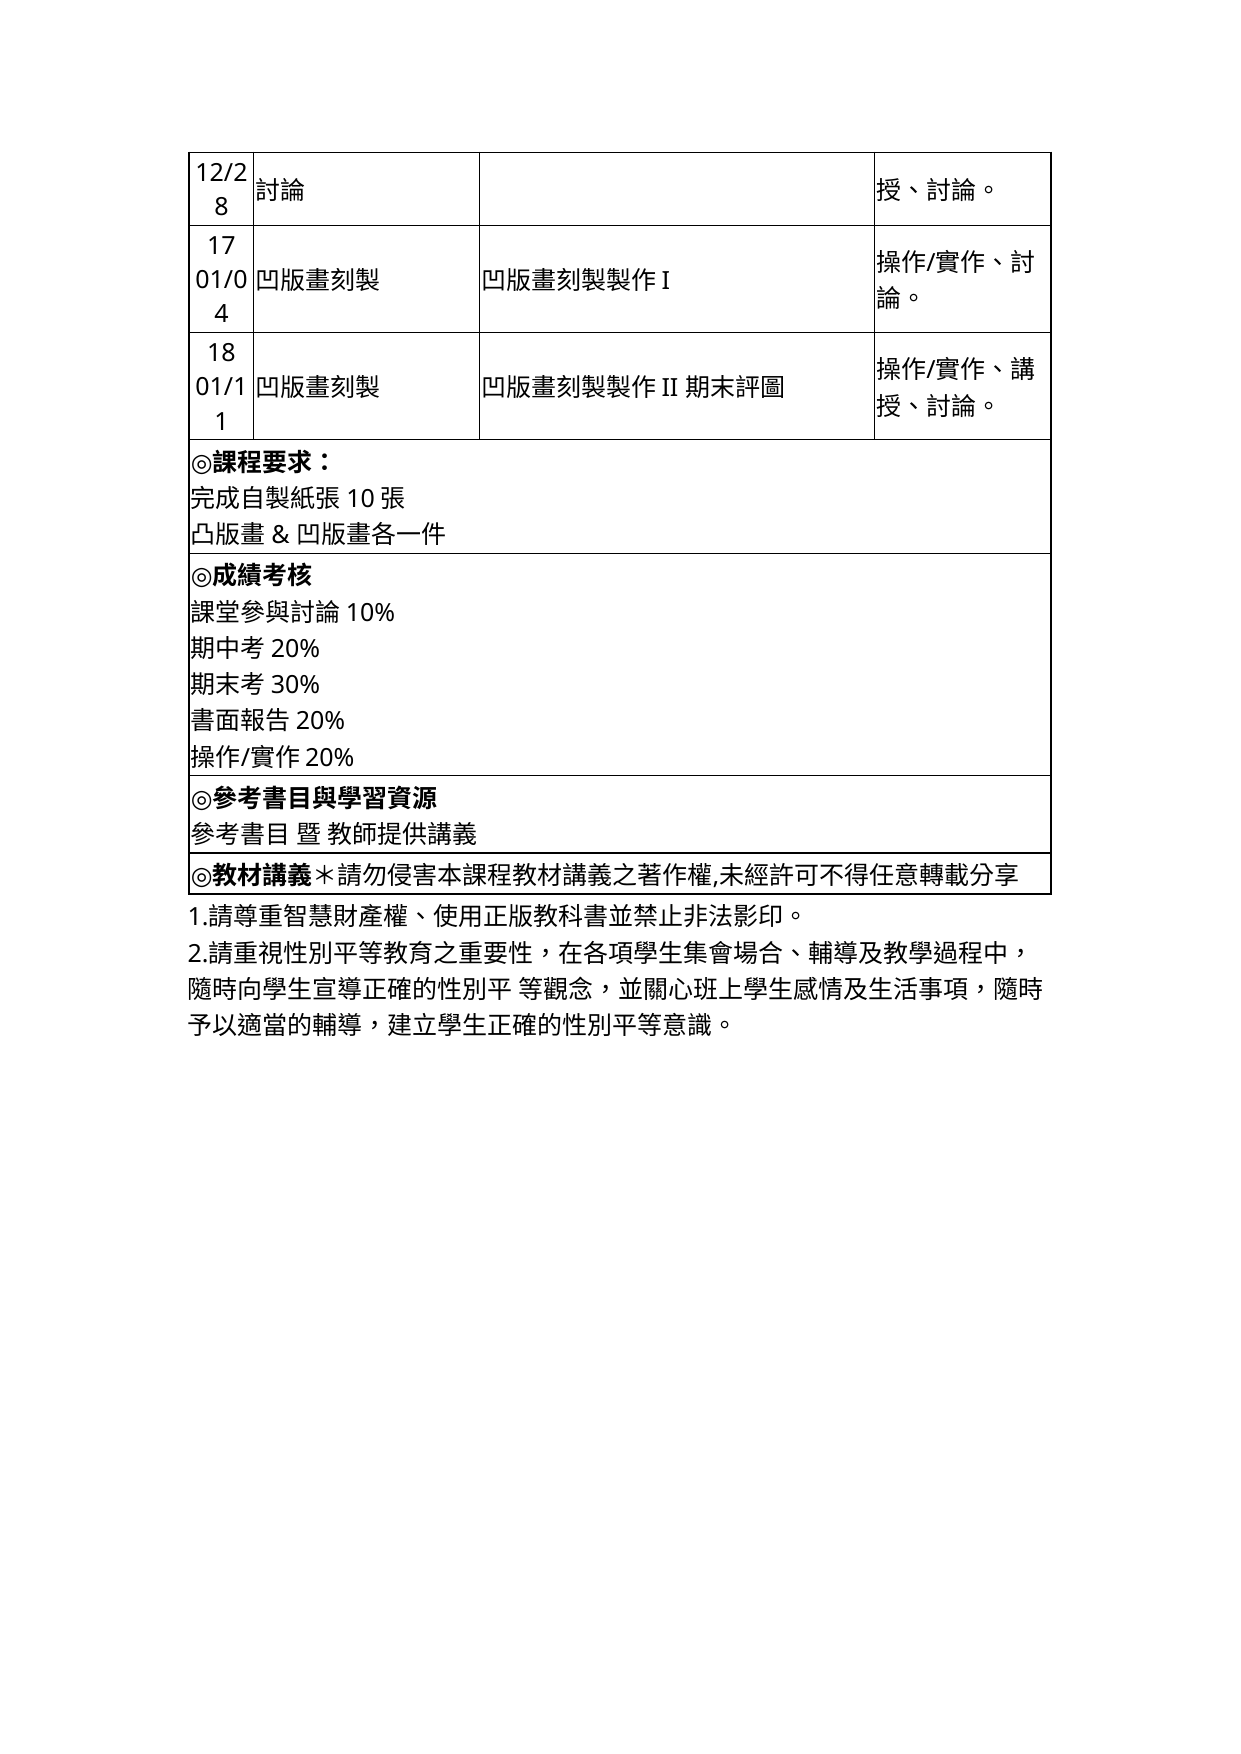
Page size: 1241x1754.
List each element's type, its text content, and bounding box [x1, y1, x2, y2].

table_cell 17 01/04 [190, 226, 253, 332]
table_cell ◎課程要求： 完成自製紙張 10張 凸版畫 & 凹版畫各一件 [190, 440, 1050, 552]
table_cell ◎教材講義＊請勿侵害本課程教材講義之著作權,未經許可不得任意轉載分享 [190, 854, 1050, 893]
table_cell [480, 153, 874, 224]
table_cell ◎成績考核 課堂參與討論10% 期中考20% 期末考30% 書面報告20% 操作/實作20% [190, 554, 1050, 775]
table_cell 操作/實作、講授、討論。 [875, 333, 1050, 439]
table_cell 凹版畫刻製製作 II 期末評圖 [480, 333, 874, 439]
table_cell 凹版畫刻製 [254, 226, 479, 332]
table_cell 凹版畫刻製製作 I [480, 226, 874, 332]
table_cell 18 01/11 [190, 333, 253, 439]
table_cell 授、討論。 [875, 153, 1050, 224]
text 1.請尊重智慧財產權、使用正版教科書並禁止非法影印。 2.請重視性別平等教育之重要性，在各項學生集會場合、輔導及教學過程中，隨時向學生宣導正確的性別平 等觀念，並關心班上學生感情及生活事項，隨時予以適當的輔導，建立學生正確的性別平等意識。 [187, 897, 1053, 1042]
table_cell 討論 [254, 153, 479, 224]
table_cell 12/28 [190, 153, 253, 224]
table_cell ◎參考書目與學習資源 參考書目 暨 教師提供講義 [190, 776, 1050, 852]
table_cell 操作/實作、討論。 [875, 226, 1050, 332]
table_cell 凹版畫刻製 [254, 333, 479, 439]
